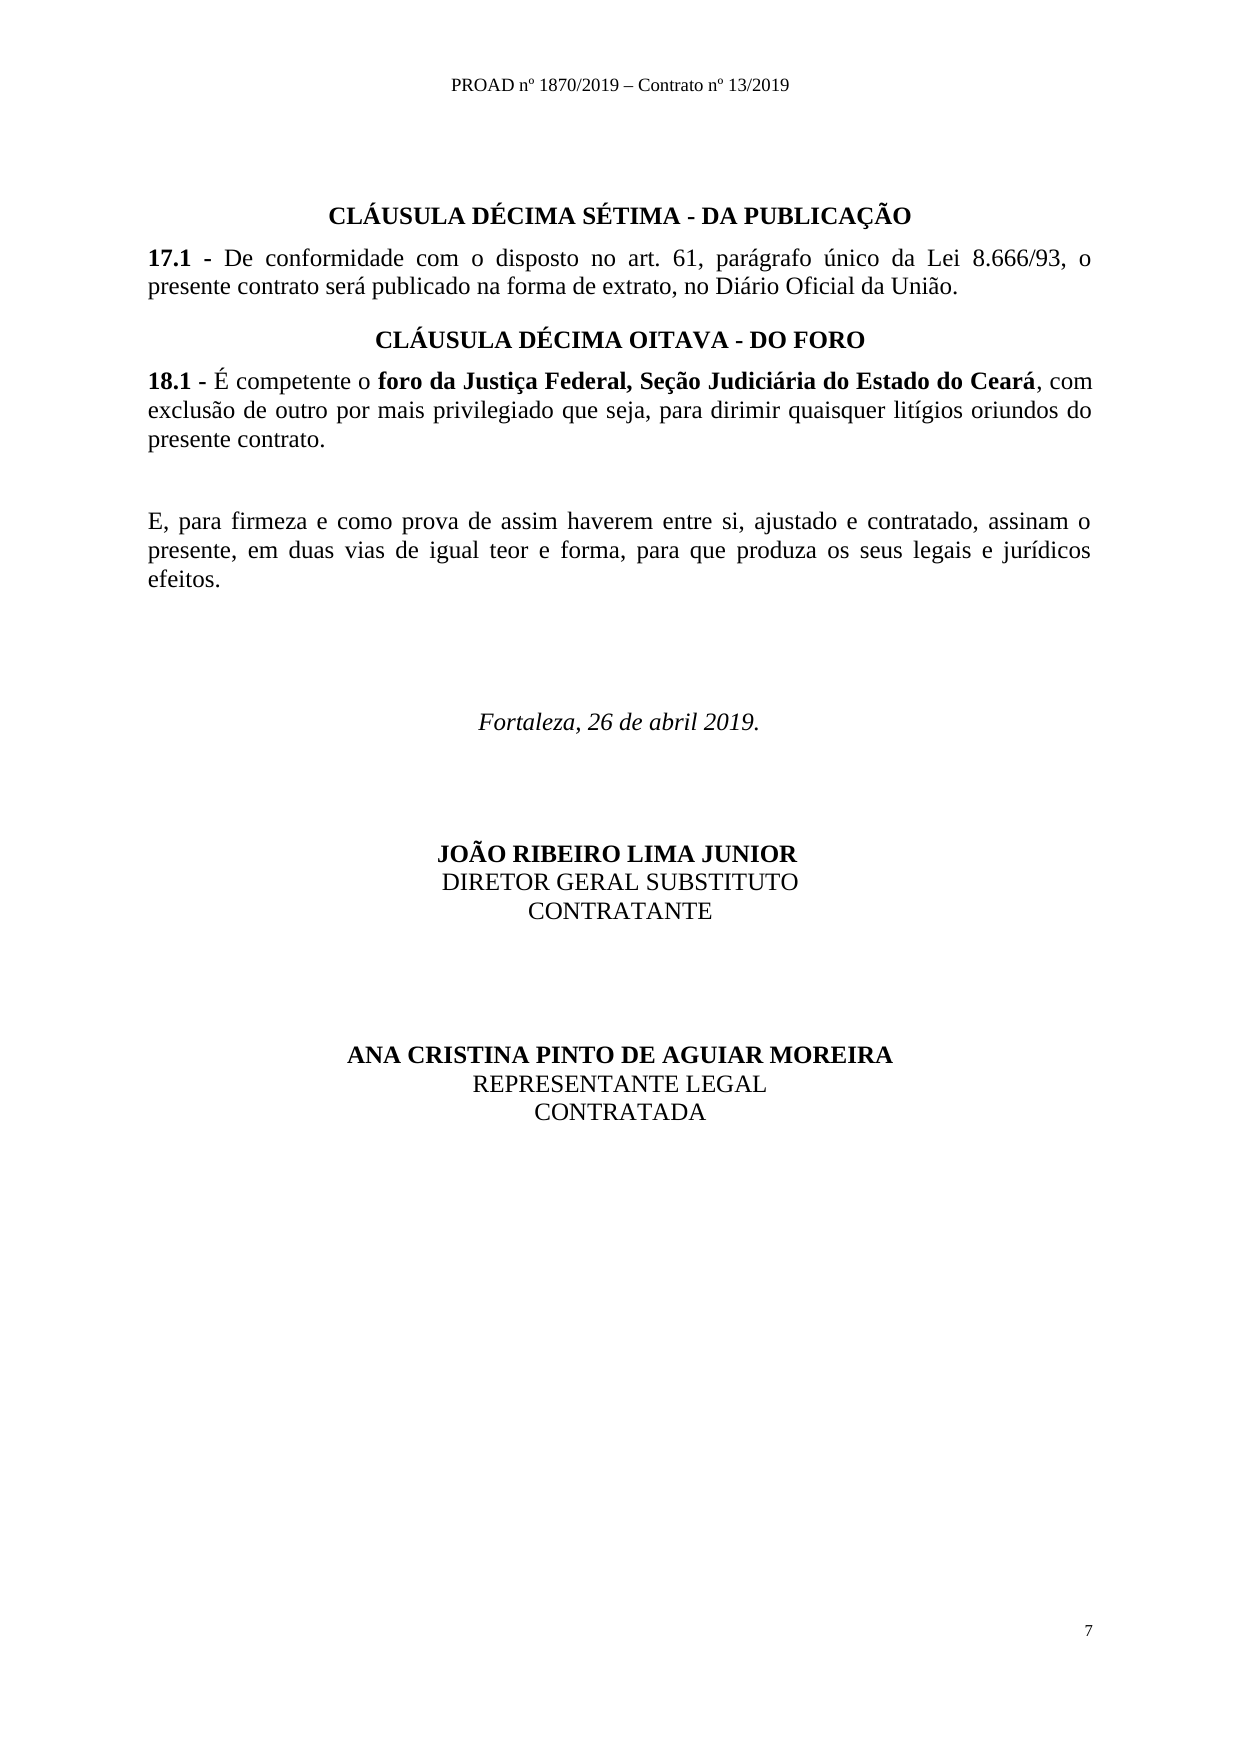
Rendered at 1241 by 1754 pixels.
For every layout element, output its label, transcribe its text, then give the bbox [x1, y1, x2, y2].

text E, para firmeza e como prova de assim haverem entre si, ajustado e contratado, assinam o presente, em duas vias de igual teor e forma, para que produza os seus legais e jurídicos efeitos. [148, 506, 1092, 593]
text CONTRATADA [148, 1097, 1092, 1126]
text CLÁUSULA DÉCIMA SÉTIMA - DA PUBLICAÇÃO [148, 201, 1092, 230]
text CLÁUSULA DÉCIMA OITAVA - DO FORO [148, 325, 1092, 354]
text 17.1 - De conformidade com o disposto no art. 61, parágrafo único da Lei 8.666/93, o presente contrato será publicado na forma de extrato, no Diário Oficial da União. [148, 243, 1092, 300]
text REPRESENTANTE LEGAL [148, 1069, 1092, 1097]
text CONTRATANTE [148, 896, 1092, 925]
text JOÃO RIBEIRO LIMA JUNIOR [148, 839, 1092, 867]
text ANA CRISTINA PINTO DE AGUIAR MOREIRA [148, 1040, 1092, 1069]
text DIRETOR GERAL SUBSTITUTO [148, 867, 1092, 896]
text 18.1 - É competente o foro da Justiça Federal, Seção Judiciária do Estado do Ceará, com exclusão de outro por mais privilegiado que seja, para dirimir quaisquer litígios oriundos do presente contrato. [148, 366, 1092, 453]
subtitle Fortaleza, 26 de abril 2019. [148, 707, 1092, 736]
